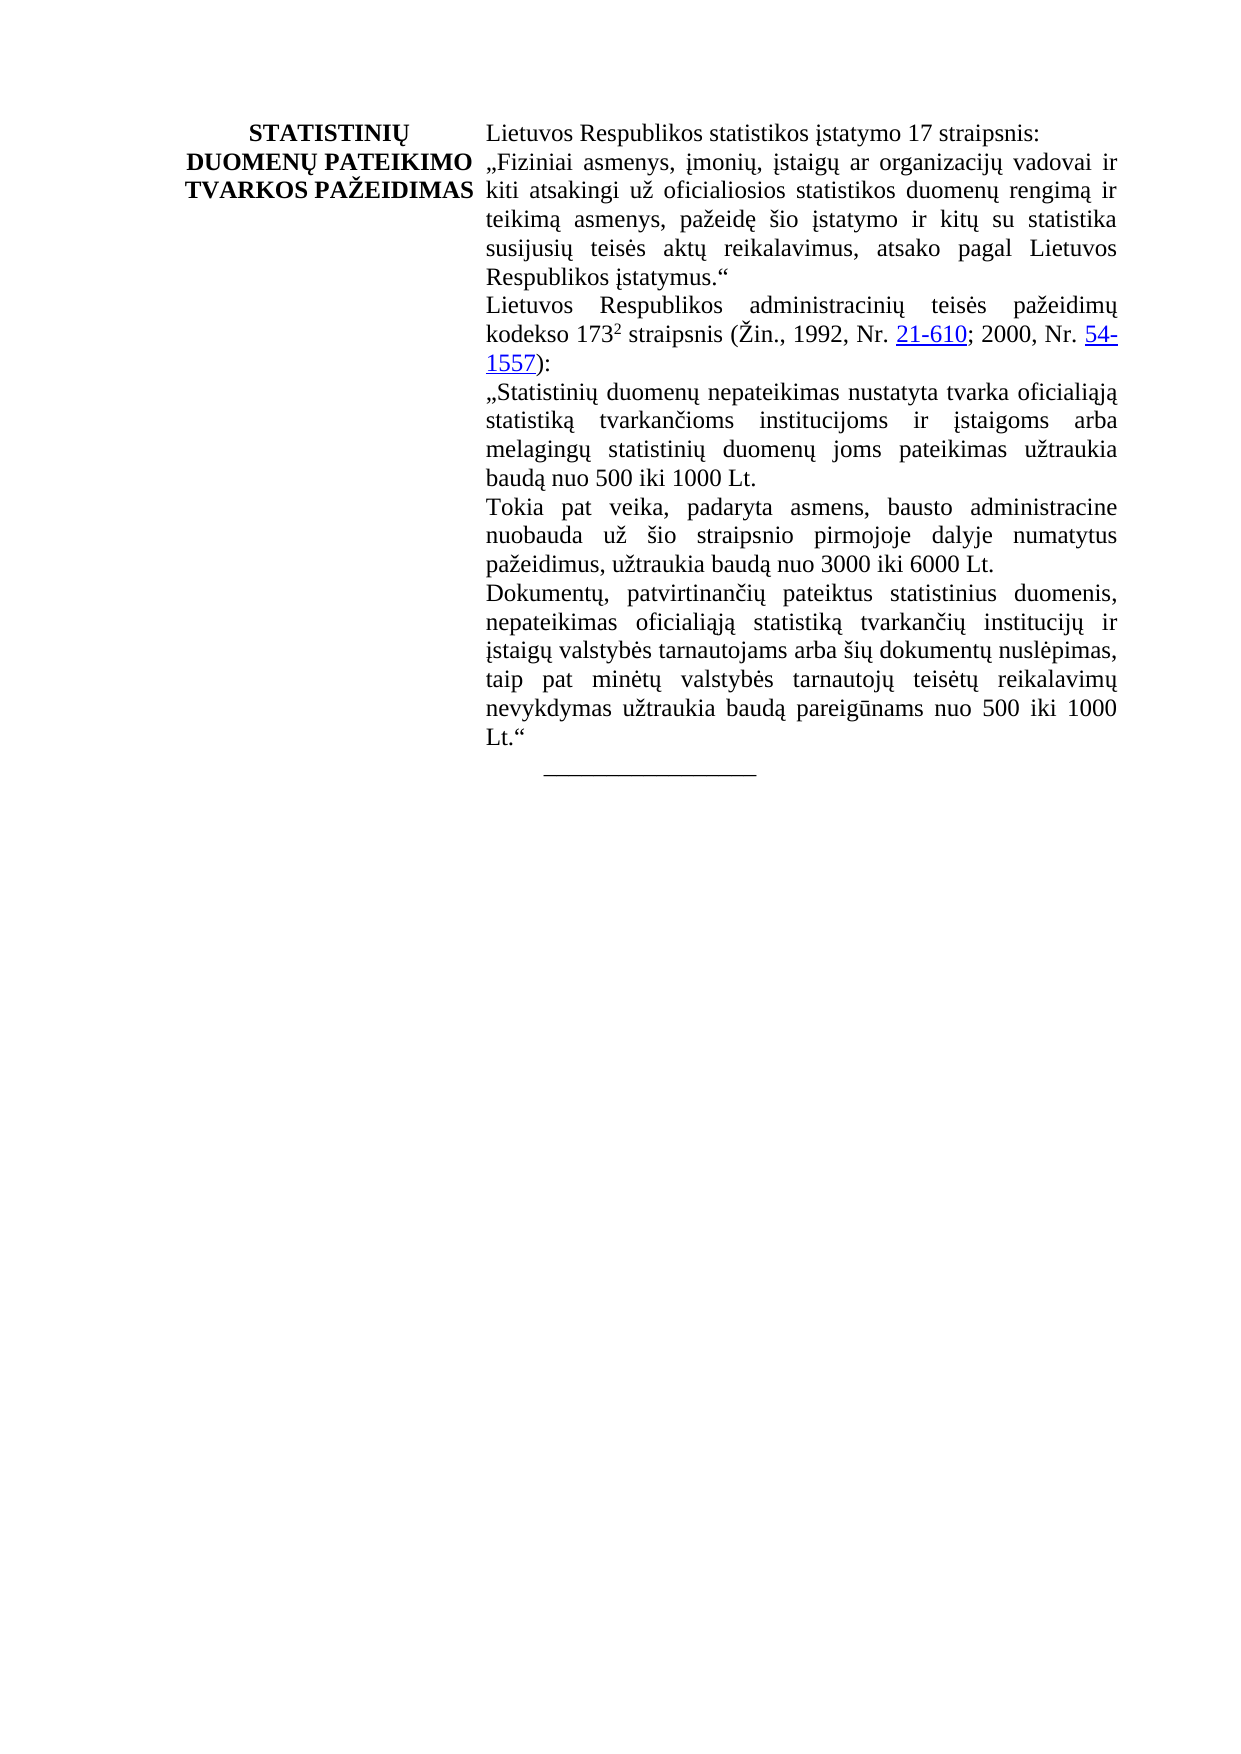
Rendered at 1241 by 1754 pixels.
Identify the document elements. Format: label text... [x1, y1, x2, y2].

text _________________ [177, 751, 1122, 779]
table_cell STATISTINIŲ DUOMENŲ PATEIKIMO TVARKOS PAŽEIDIMAS [177, 118, 481, 751]
table_cell Lietuvos Respublikos statistikos įstatymo 17 straipsnis: „Fiziniai asmenys, įmonių, įstaigų ar organizacijų vadovai ir kiti atsakingi už oficialiosios statistikos duomenų rengimą ir teikimą asmenys, pažeidę šio įstatymo ir kitų su statistika susijusių teisės aktų reikalavimus, atsako pagal Lietuvos Respublikos įstatymus.“ Lietuvos Respublikos administracinių teisės pažeidimų kodekso 1732 straipsnis (Žin., 1992, Nr. 21-610; 2000, Nr. 54-1557): „Statistinių duomenų nepateikimas nustatyta tvarka oficialiąją statistiką tvarkančioms institucijoms ir įstaigoms arba melagingų statistinių duomenų joms pateikimas užtraukia baudą nuo 500 iki 1000 Lt. Tokia pat veika, padaryta asmens, bausto administracine nuobauda už šio straipsnio pirmojoje dalyje numatytus pažeidimus, užtraukia baudą nuo 3000 iki 6000 Lt. Dokumentų, patvirtinančių pateiktus statistinius duomenis, nepateikimas oficialiąją statistiką tvarkančių institucijų ir įstaigų valstybės tarnautojams arba šių dokumentų nuslėpimas, taip pat minėtų valstybės tarnautojų teisėtų reikalavimų nevykdymas užtraukia baudą pareigūnams nuo 500 iki 1000 Lt.“ [481, 118, 1122, 751]
